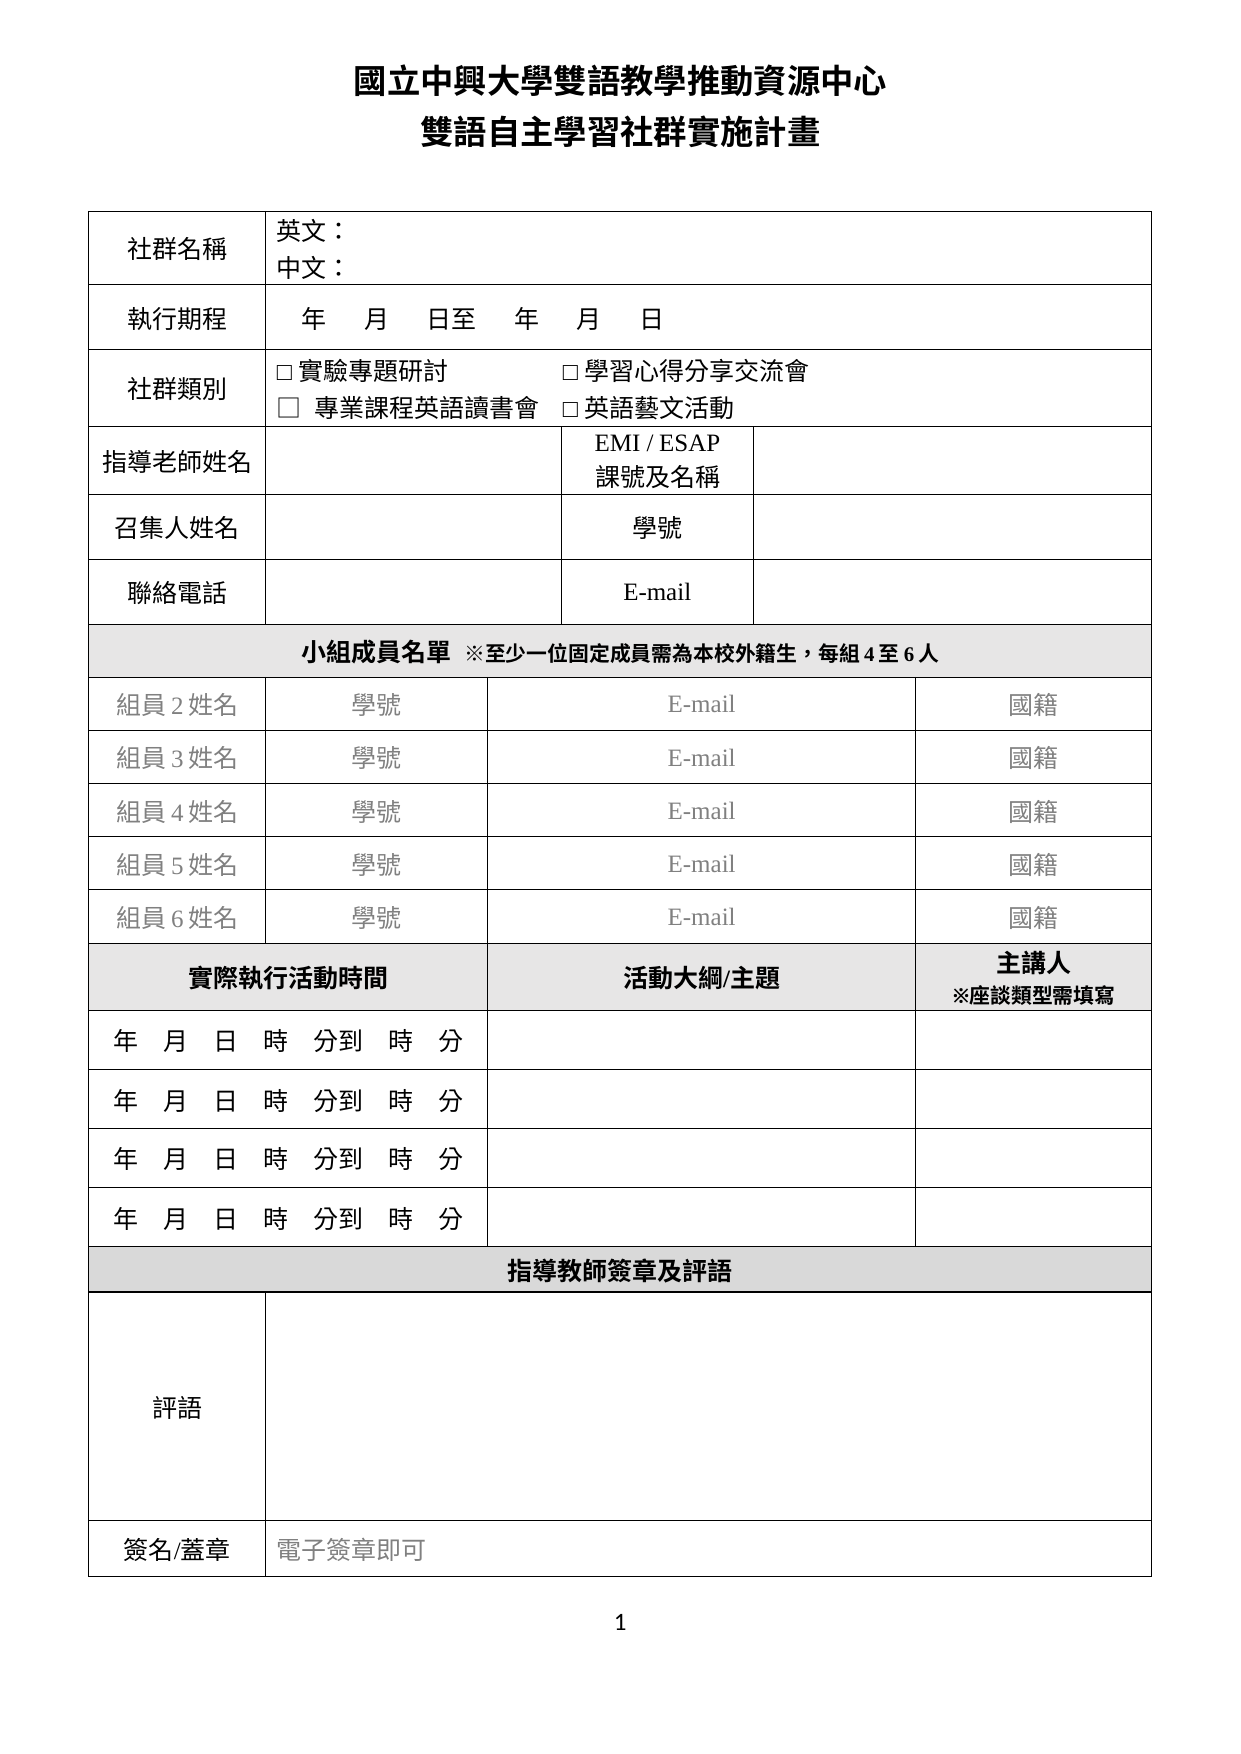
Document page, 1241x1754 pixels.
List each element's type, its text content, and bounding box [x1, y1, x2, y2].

table_cell 年 月 日 時 分到 時 分 [89, 1070, 487, 1128]
table_cell 召集人姓名 [89, 495, 265, 559]
table_cell 年 月 日 時 分到 時 分 [89, 1188, 487, 1246]
table_cell 學號 [562, 495, 753, 559]
table_cell [916, 1070, 1151, 1128]
table_cell EMI / ESAP 課號及名稱 [562, 427, 753, 494]
table_cell 指導老師姓名 [89, 427, 265, 494]
table_header 社群名稱 [89, 212, 265, 284]
table_cell E-mail [562, 560, 753, 624]
table_cell E-mail [488, 784, 915, 836]
table_cell [754, 560, 1151, 624]
table_cell 組員3姓名 [89, 731, 265, 783]
table_cell [754, 495, 1151, 559]
table_cell 國籍 [916, 731, 1151, 783]
table_cell 簽名/蓋章 [89, 1521, 265, 1576]
table_cell E-mail [488, 837, 915, 889]
table_cell 國籍 [916, 784, 1151, 836]
table_cell 執行期程 [89, 285, 265, 349]
table_cell 組員4姓名 [89, 784, 265, 836]
table_cell 小組成員名單 ※至少一位固定成員需為本校外籍生，每組4至6人 [89, 625, 1151, 677]
table_cell 組員2姓名 [89, 678, 265, 730]
table_cell [916, 1129, 1151, 1187]
table_cell 國籍 [916, 837, 1151, 889]
table_cell 實際執行活動時間 [89, 944, 487, 1010]
table_cell [488, 1011, 915, 1069]
table_cell E-mail [488, 890, 915, 942]
table_cell 學號 [266, 890, 487, 942]
table_cell 學號 [266, 837, 487, 889]
table_cell 國籍 [916, 890, 1151, 942]
table_cell [266, 495, 561, 559]
table_cell [488, 1070, 915, 1128]
table_cell 年 月 日至 年 月 日 [266, 285, 1151, 349]
table_cell [266, 427, 561, 494]
table_cell [488, 1129, 915, 1187]
table_cell 組員5姓名 [89, 837, 265, 889]
table_cell 社群類別 [89, 350, 265, 426]
table_cell 學號 [266, 784, 487, 836]
table_cell 年 月 日 時 分到 時 分 [89, 1129, 487, 1187]
table_cell 年 月 日 時 分到 時 分 [89, 1011, 487, 1069]
table_cell E-mail [488, 678, 915, 730]
table_cell 學號 [266, 678, 487, 730]
table_cell [754, 427, 1151, 494]
table_cell [266, 1293, 1151, 1520]
table_cell [916, 1188, 1151, 1246]
table_cell 評語 [89, 1293, 265, 1520]
table_cell 指導教師簽章及評語 [89, 1247, 1151, 1291]
table_cell 聯絡電話 [89, 560, 265, 624]
table_cell [266, 560, 561, 624]
table_cell □ 實驗專題研討 □ 專業課程英語讀書會 [266, 350, 561, 426]
table_cell 主講人 ※座談類型需填寫 [916, 944, 1151, 1010]
table_cell 國籍 [916, 678, 1151, 730]
table_cell 電子簽章即可 [266, 1521, 1151, 1576]
table_cell E-mail [488, 731, 915, 783]
table_cell 組員6姓名 [89, 890, 265, 942]
table_cell 活動大綱/主題 [488, 944, 915, 1010]
table_cell [916, 1011, 1151, 1069]
table_cell 學號 [266, 731, 487, 783]
table_header 英文： 中文： [266, 212, 1151, 284]
table_cell [488, 1188, 915, 1246]
table_cell □ 學習心得分享交流會 □ 英語藝文活動 [561, 350, 1151, 426]
